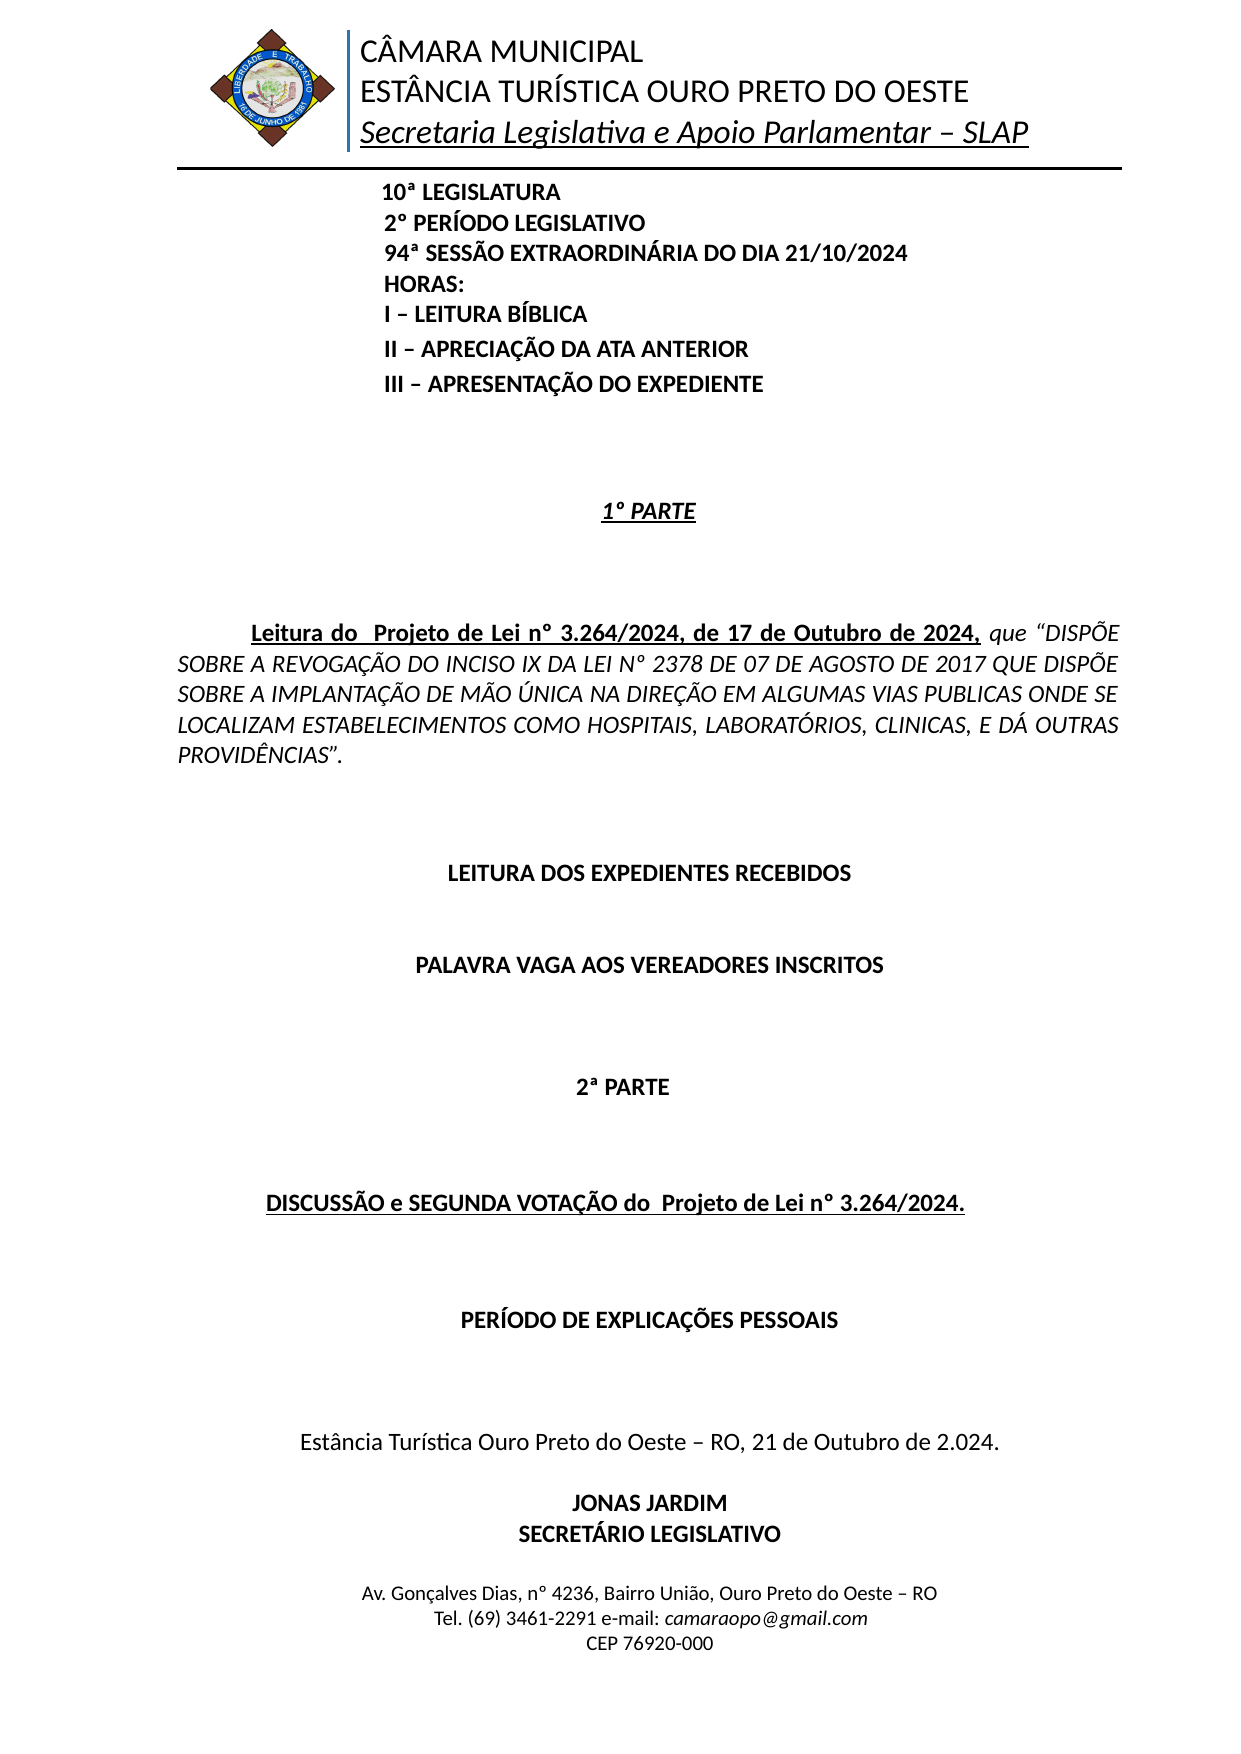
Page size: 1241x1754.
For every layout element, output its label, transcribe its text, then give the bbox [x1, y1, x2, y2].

text 2ª PARTE [177, 1071, 1122, 1101]
text 2º PERÍODO LEGISLATIVO [384, 207, 1122, 237]
text DISCUSSÃO e SEGUNDA VOTAÇÃO do Projeto de Lei nº 3.264/2024. [177, 1188, 1122, 1218]
text 94ª SESSÃO EXTRAORDINÁRIA DO DIA 21/10/2024 [384, 237, 1122, 268]
text JONAS JARDIM [177, 1487, 1122, 1518]
text HORAS: [384, 268, 1122, 298]
picture [210, 29, 335, 147]
text III – APRESENTAÇÃO DO EXPEDIENTE [384, 368, 1122, 399]
text I – LEITURA BÍBLICA [384, 298, 1122, 329]
text LEITURA DOS EXPEDIENTES RECEBIDOS [177, 857, 1122, 888]
text II – APRECIAÇÃO DA ATA ANTERIOR [384, 333, 1122, 364]
text PALAVRA VAGA AOS VEREADORES INSCRITOS [177, 949, 1122, 979]
text SECRETÁRIO LEGISLATIVO [177, 1518, 1122, 1548]
text 10ª LEGISLATURA [177, 176, 1122, 207]
text Leitura do Projeto de Lei nº 3.264/2024, de 17 de Outubro de 2024, que “DISPÕE SOBRE A REVOGAÇÃO DO INCISO IX DA LEI Nº 2378 DE 07 DE AGOSTO DE 2017 QUE DISPÕE SOBRE A IMPLANTAÇÃO DE MÃO ÚNICA NA DIREÇÃO EM ALGUMAS VIAS PUBLICAS ONDE SE LOCALIZAM ESTABELECIMENTOS COMO HOSPITAIS, LABORATÓRIOS, CLINICAS, E DÁ OUTRAS PROVIDÊNCIAS”. [177, 617, 1122, 770]
text 1º PARTE [177, 495, 1122, 526]
text PERÍODO DE EXPLICAÇÕES PESSOAIS [177, 1304, 1122, 1335]
text Estância Turística Ouro Preto do Oeste – RO, 21 de Outubro de 2.024. [177, 1426, 1122, 1457]
